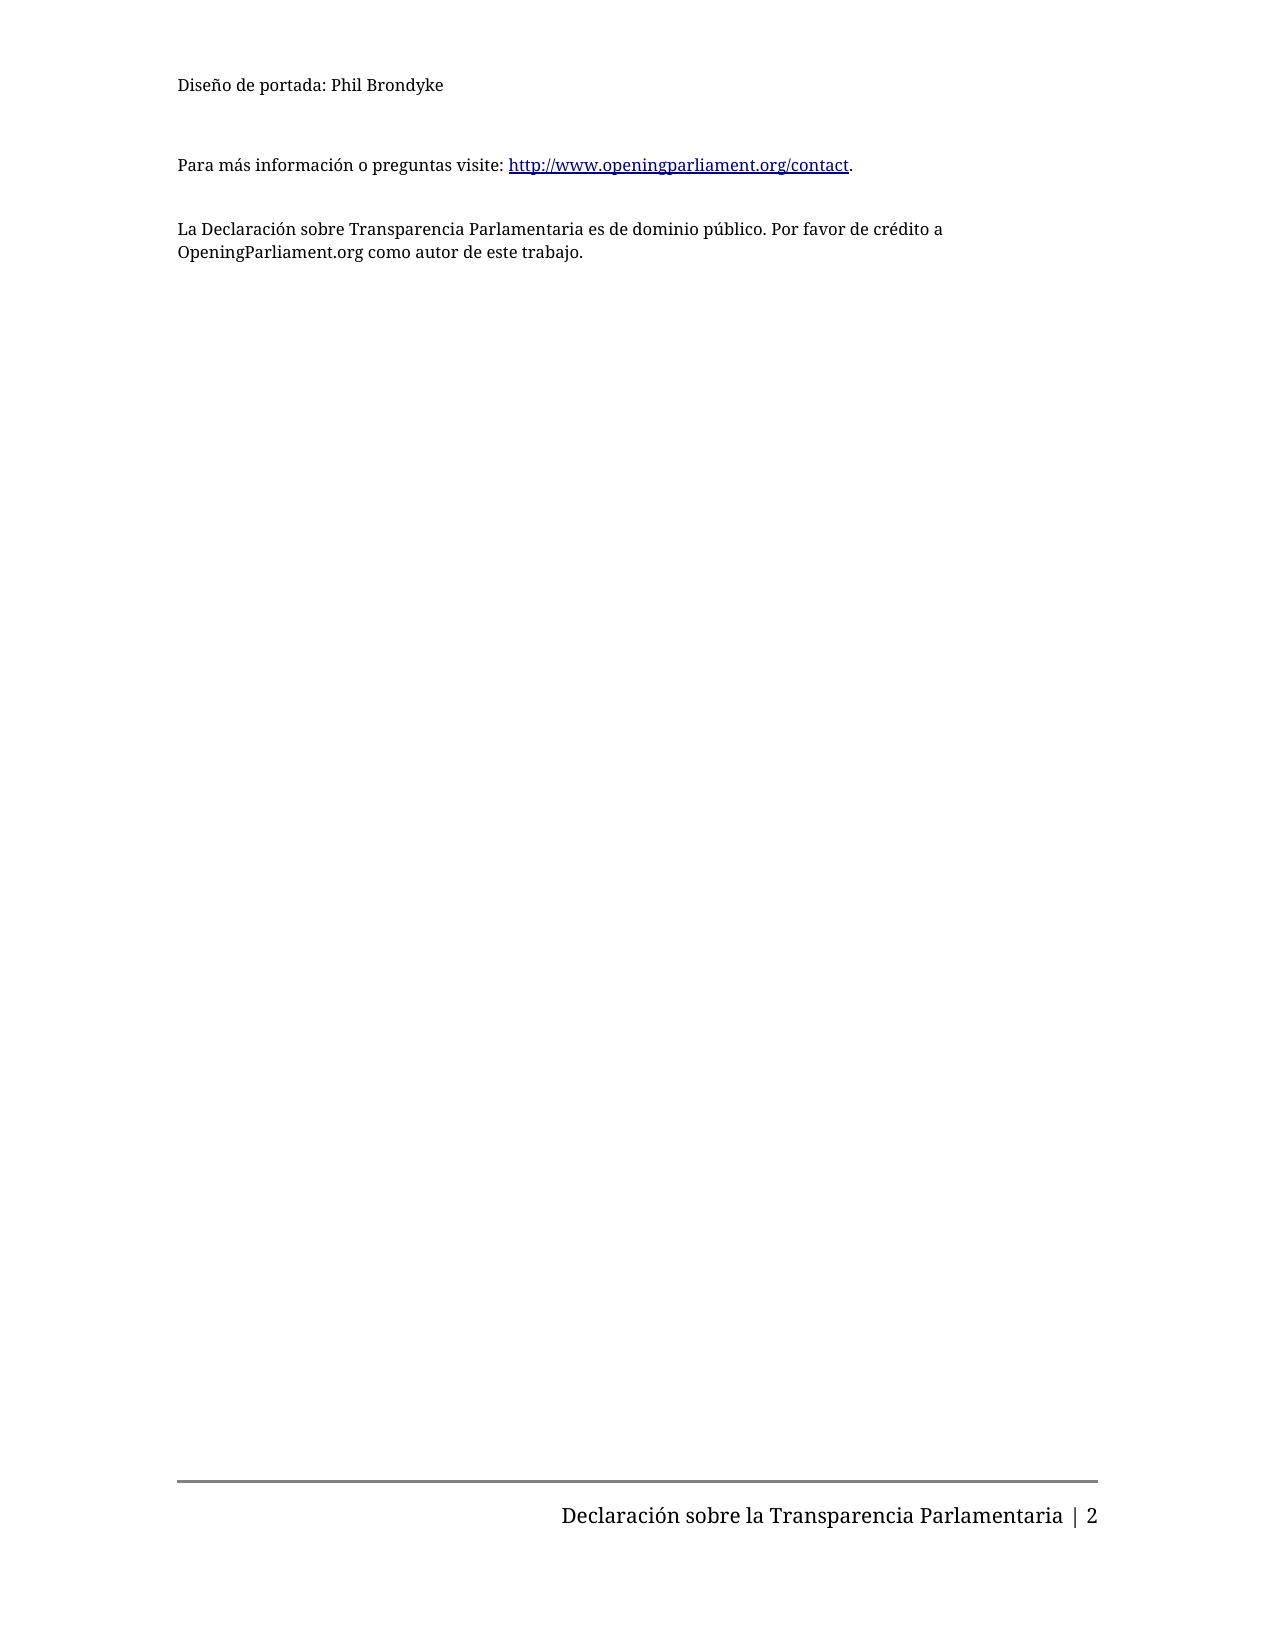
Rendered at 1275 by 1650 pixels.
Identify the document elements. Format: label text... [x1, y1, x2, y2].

text Para más información o preguntas visite: http://www.openingparliament.org/contact. [177, 153, 1098, 176]
text Diseño de portada: Phil Brondyke [177, 74, 1098, 124]
text La Declaración sobre Transparencia Parlamentaria es de dominio público. Por favor de crédito a OpeningParliament.org como autor de este trabajo. [177, 218, 1098, 263]
